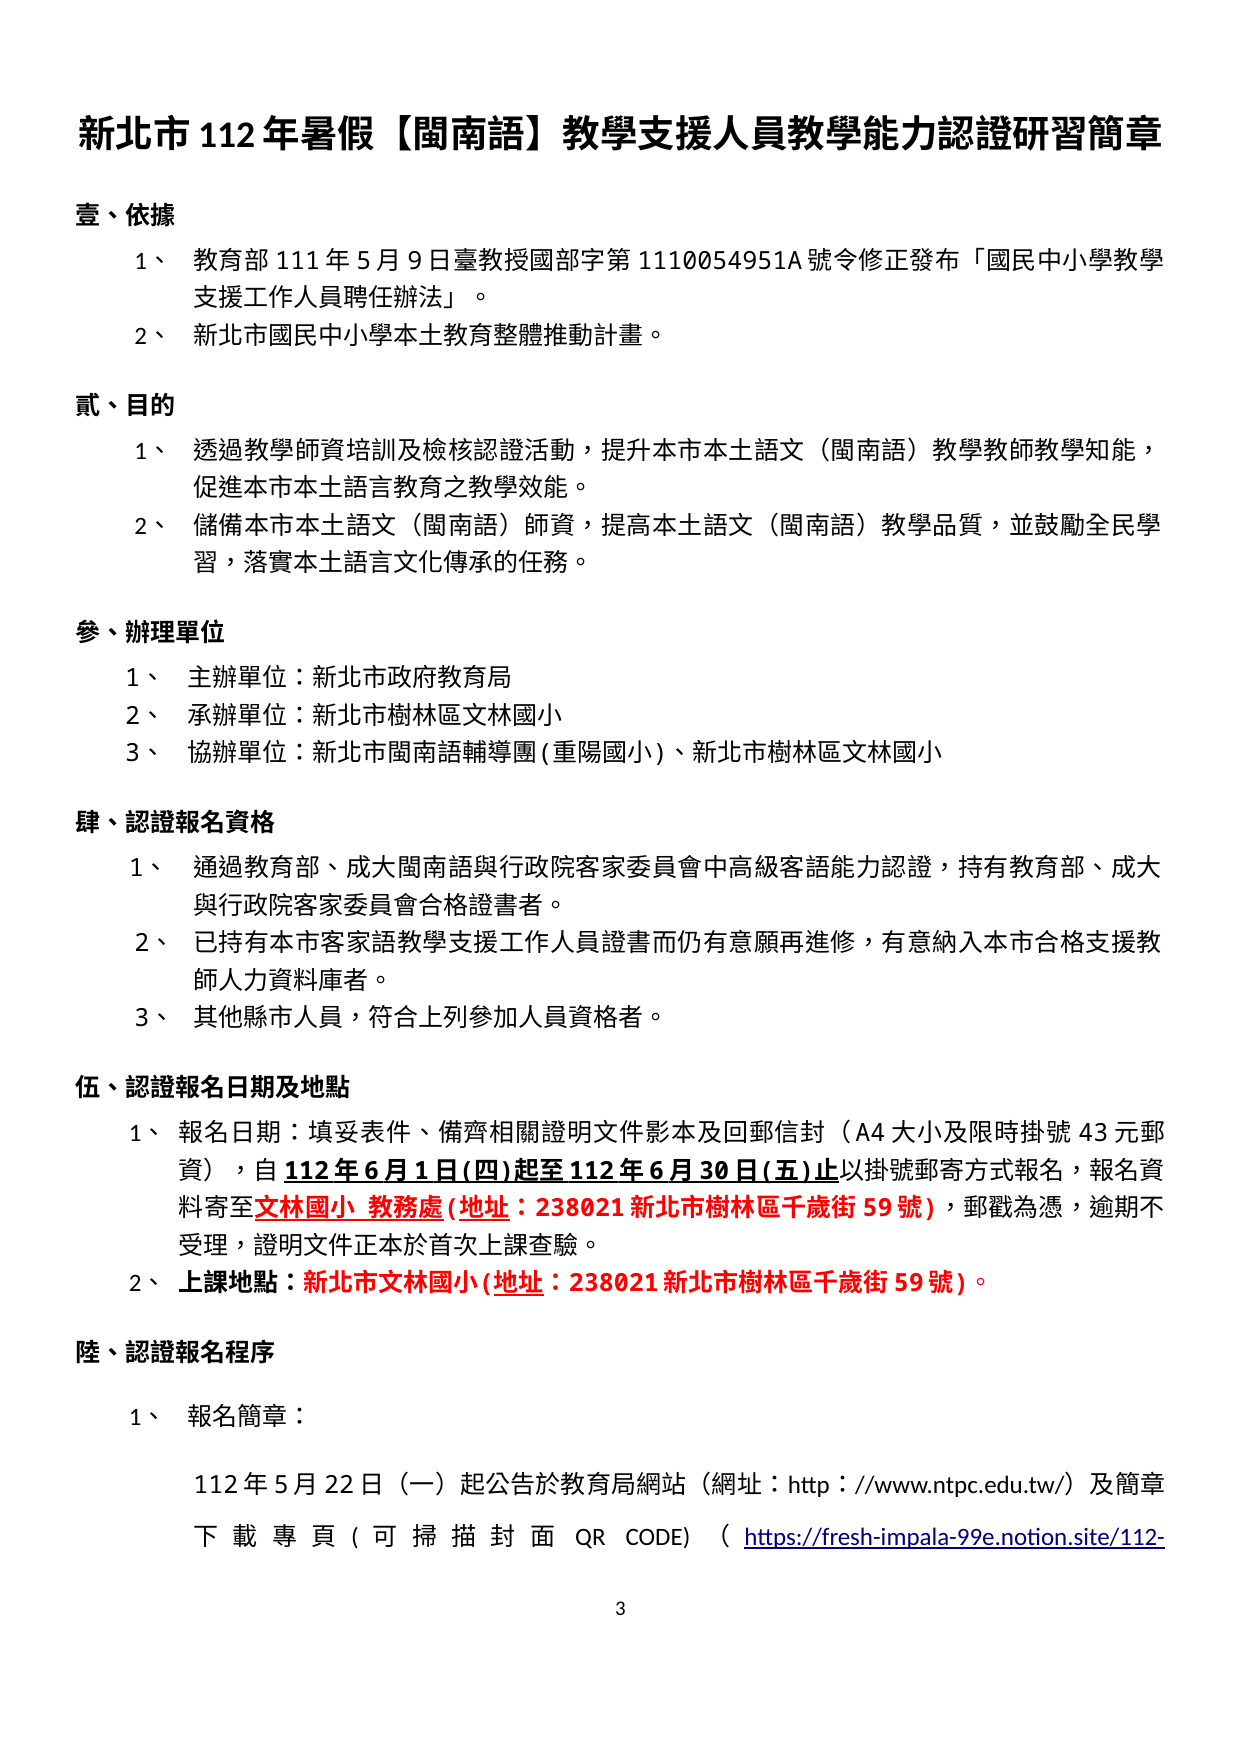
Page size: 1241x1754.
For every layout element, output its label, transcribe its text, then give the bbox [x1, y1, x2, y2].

list 教育部111年5月9日臺教授國部字第1110054951A號令修正發布「國民中小學教學支援工作人員聘任辦法」。 [134, 239, 1165, 314]
list 新北市國民中小學本土教育整體推動計畫。 [134, 314, 1165, 352]
list 透過教學師資培訓及檢核認證活動，提升本市本土語文（閩南語）教學教師教學知能，促進本市本土語言教育之教學效能。 [134, 429, 1165, 504]
text 112年5月22日（一）起公告於教育局網站（網址：http：//www.ntpc.edu.tw/）及簡章下載專頁(可掃描封面QR CODE)（https://fresh-impala-99e.notion.site/112- [193, 1452, 1165, 1556]
list 其他縣市人員，符合上列參加人員資格者。 [134, 997, 1165, 1034]
subtitle 陸、認證報名程序 [75, 1309, 1165, 1372]
list 主辦單位：新北市政府教育局 [125, 657, 1165, 694]
subtitle 肆、認證報名資格 [75, 779, 1165, 842]
subtitle 壹、依據 [75, 172, 1165, 234]
list 已持有本市客家語教學支援工作人員證書而仍有意願再進修，有意納入本市合格支援教師人力資料庫者。 [134, 922, 1165, 997]
text 新北市112年暑假【閩南語】教學支援人員教學能力認證研習簡章 [75, 89, 1165, 162]
list 上課地點：新北市文林國小(地址：238021新北市樹林區千歲街59號)。 [129, 1262, 1165, 1299]
list 報名日期：填妥表件、備齊相關證明文件影本及回郵信封（A4大小及限時掛號43元郵資），自112年6月1日(四)起至112年6月30日(五)止以掛號郵寄方式報名，報名資料寄至文林國小 教務處(地址：238021新北市樹林區千歲街59號)，郵戳為憑，逾期不受理，證明文件正本於首次上課查驗。 [129, 1112, 1165, 1262]
list 協辦單位：新北市閩南語輔導團(重陽國小)、新北市樹林區文林國小 [125, 732, 1165, 769]
subtitle 伍、認證報名日期及地點 [75, 1044, 1165, 1107]
list 承辦單位：新北市樹林區文林國小 [125, 694, 1165, 732]
subtitle 貳、目的 [75, 362, 1165, 424]
subtitle 參、辦理單位 [75, 589, 1165, 652]
list 通過教育部、成大閩南語與行政院客家委員會中高級客語能力認證，持有教育部、成大與行政院客家委員會合格證書者。 [129, 847, 1165, 922]
list 報名簡章： [129, 1395, 1165, 1433]
list 儲備本市本土語文（閩南語）師資，提高本土語文（閩南語）教學品質，並鼓勵全民學習，落實本土語言文化傳承的任務。 [134, 504, 1165, 579]
